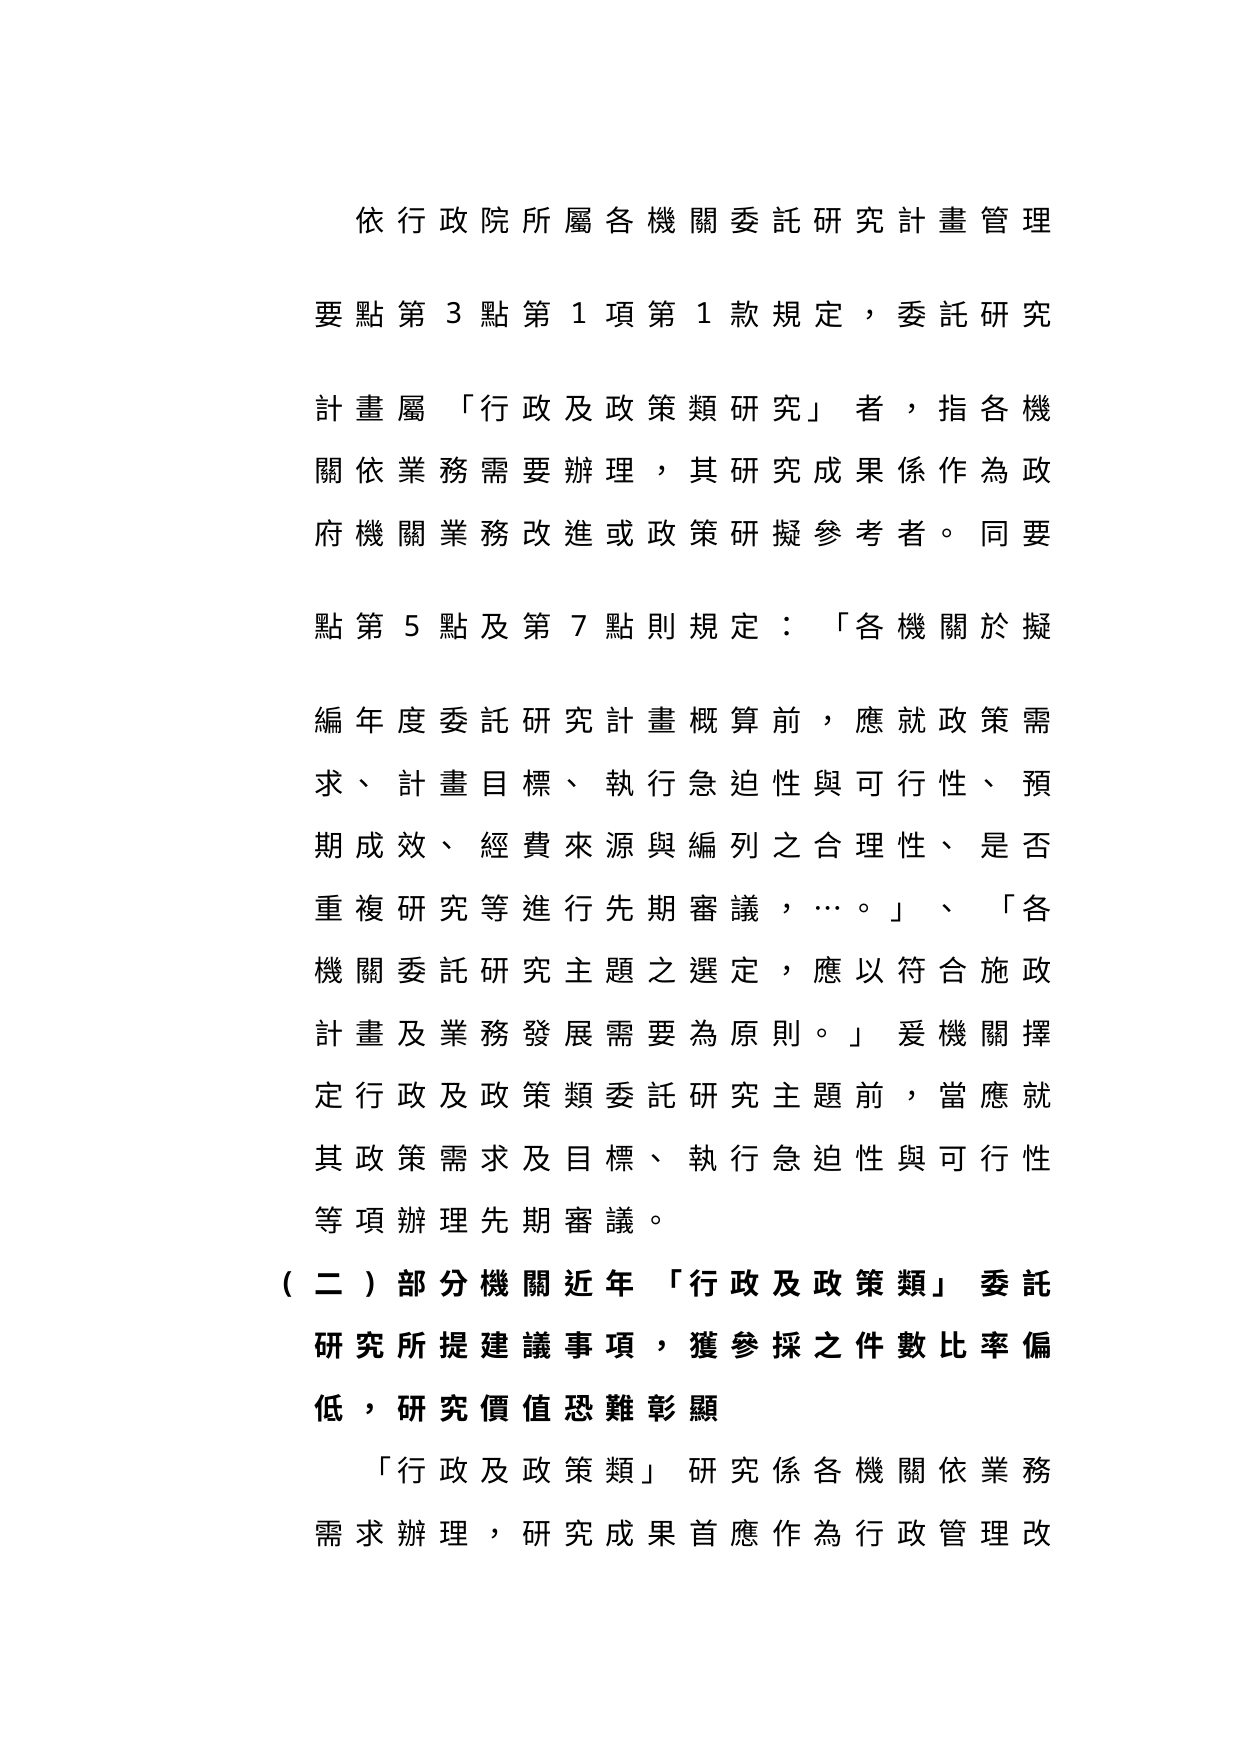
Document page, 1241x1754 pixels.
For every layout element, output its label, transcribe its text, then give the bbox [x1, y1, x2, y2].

text 「行政及政策類」研究係各機關依業務需求辦理，研究成果首應作為行政管理改進或公共政策研擬之參考，爰研究主題當應配合施政計畫及業務發展需求而審慎評估，避免報告完成後，僅將建議事項列為機關內部參考或存查，致形同研究資源之浪費。揆106年度行政院所屬各機關辦理委託研究計畫共739案，其中屬「行政及政策類」之260案中，研究經費逾50萬元者計189件(詳附表1)，該等研究報告所提建議事項經各委辦機關研析後，部分建議事項已為機關納入施政計畫之報告僅65件 (占比34.39%)；以「作為後續政策研議參考」或「存參」等方式結案者計124件(占比65.61%)，逾半數報告研究成果有被機關束之高閣之疑慮；另被參採報告件數比率偏低，亦顯行政機關對於研究主題之擇選，恐難謂已依施政需求審慎評估。 [271, 1427, 1058, 1552]
text 依行政院所屬各機關委託研究計畫管理要點第3點第1項第1款規定，委託研究計畫屬「行政及政策類研究」者，指各機關依業務需要辦理，其研究成果係作為政府機關業務改進或政策研擬參考者。同要點第5點及第7點則規定：「各機關於擬編年度委託研究計畫概算前，應就政策需求、計畫目標、執行急迫性與可行性、預期成效、經費來源與編列之合理性、是否重複研究等進行先期審議，…。」、「各機關委託研究主題之選定，應以符合施政計畫及業務發展需要為原則。」爰機關擇定行政及政策類委託研究主題前，當應就其政策需求及目標、執行急迫性與可行性等項辦理先期審議。 [271, 177, 1058, 1240]
text (二)部分機關近年「行政及政策類」委託研究所提建議事項，獲參採之件數比率偏低，研究價值恐難彰顯 [242, 1240, 1058, 1427]
